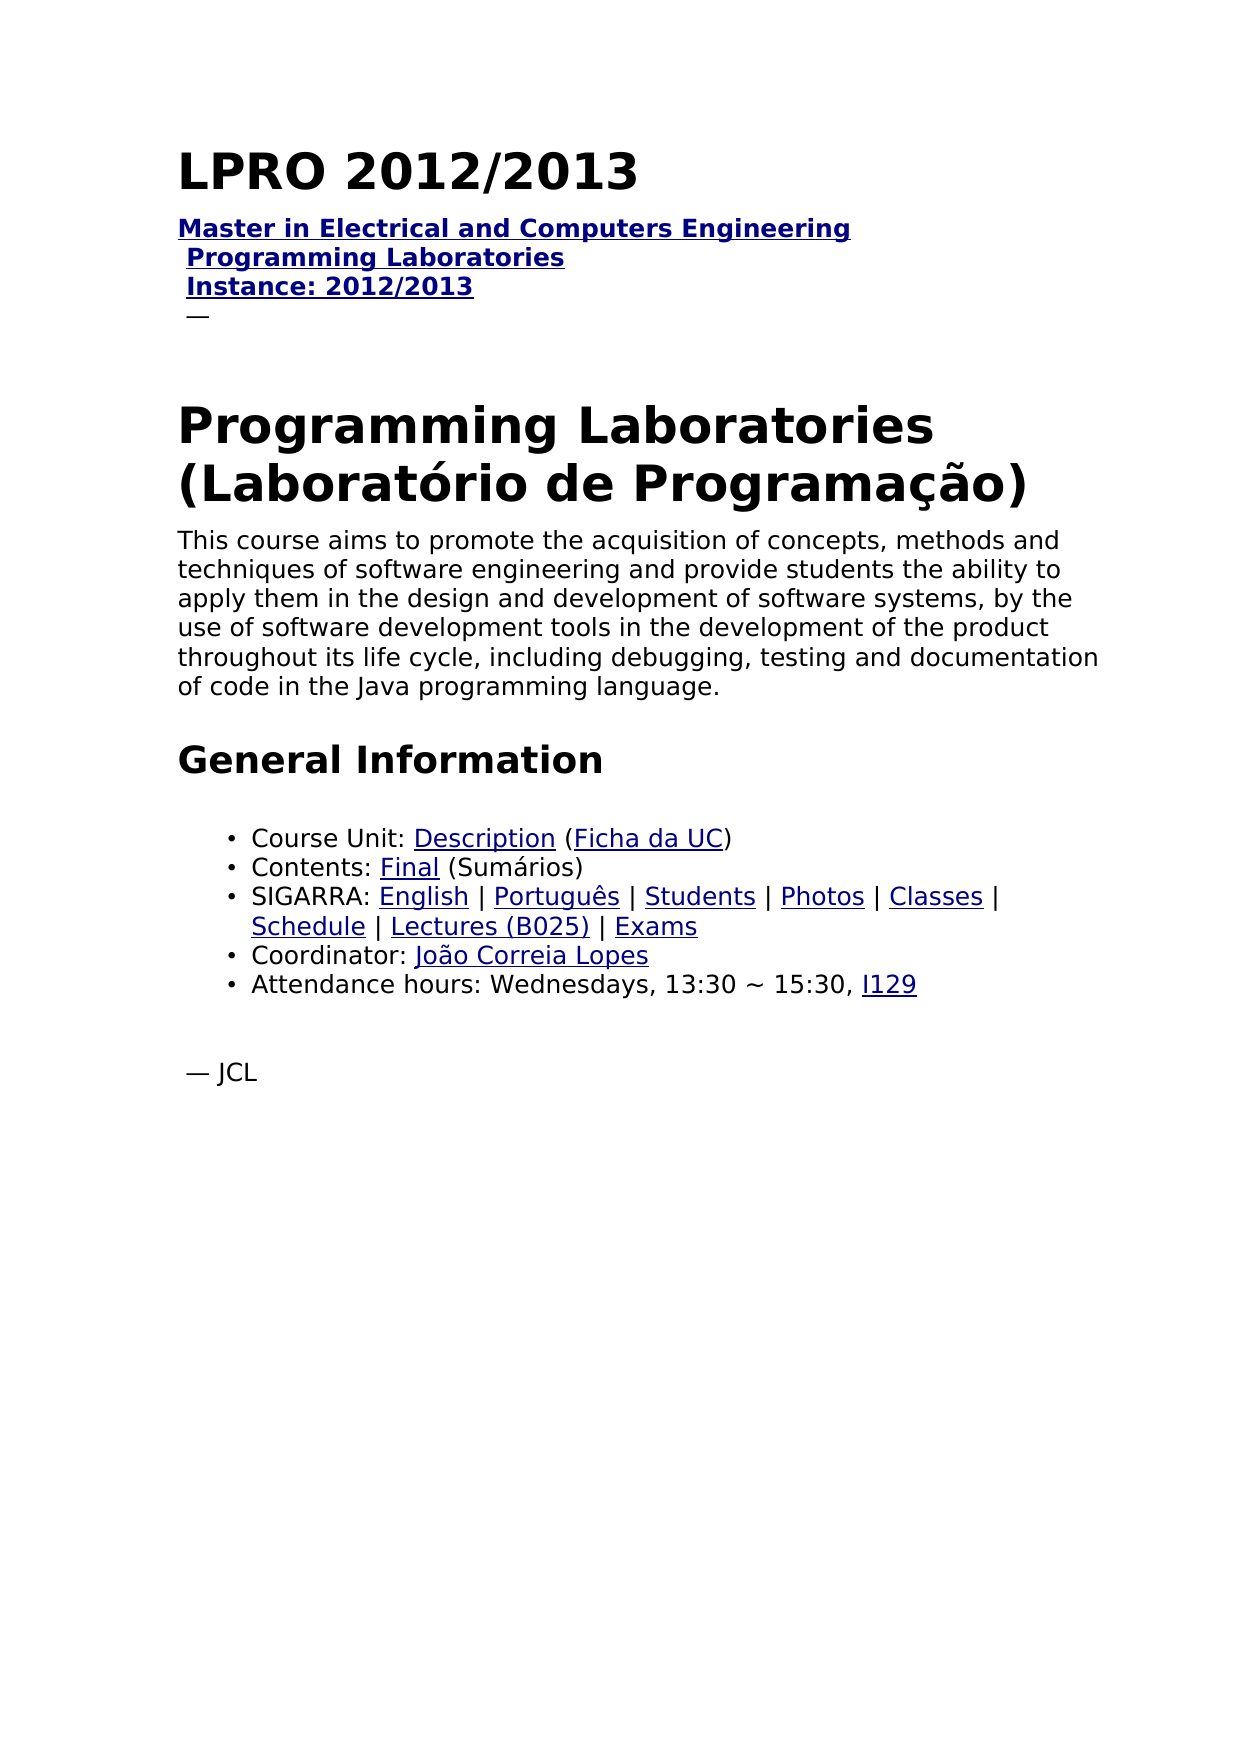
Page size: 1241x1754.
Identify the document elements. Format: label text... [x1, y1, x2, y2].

text This course aims to promote the acquisition of concepts, methods and techniques of software engineering and provide students the ability to apply them in the design and development of software systems, by the use of software development tools in the development of the product throughout its life cycle, including debugging, testing and documentation of code in the Java programming language. [177, 526, 1122, 701]
text — JCL [177, 1029, 1122, 1087]
list Coordinator: João Correia Lopes [236, 941, 1122, 970]
list Contents: Final (Sumários) [236, 853, 1122, 883]
subtitle General Information [177, 739, 1122, 782]
list SIGARRA: English | Português | Students | Photos | Classes | Schedule | Lectures (B025) | Exams [236, 883, 1122, 941]
text Master in Electrical and Computers Engineering Programming Laboratories Instance: 2012/2013 — [177, 214, 1122, 360]
list Attendance hours: Wednesdays, 13:30 ~ 15:30, I129 [236, 970, 1122, 999]
list Course Unit: Description (Ficha da UC) [236, 824, 1122, 853]
subtitle Programming Laboratories (Laboratório de Programação) [177, 397, 1122, 514]
subtitle LPRO 2012/2013 [177, 143, 1122, 201]
